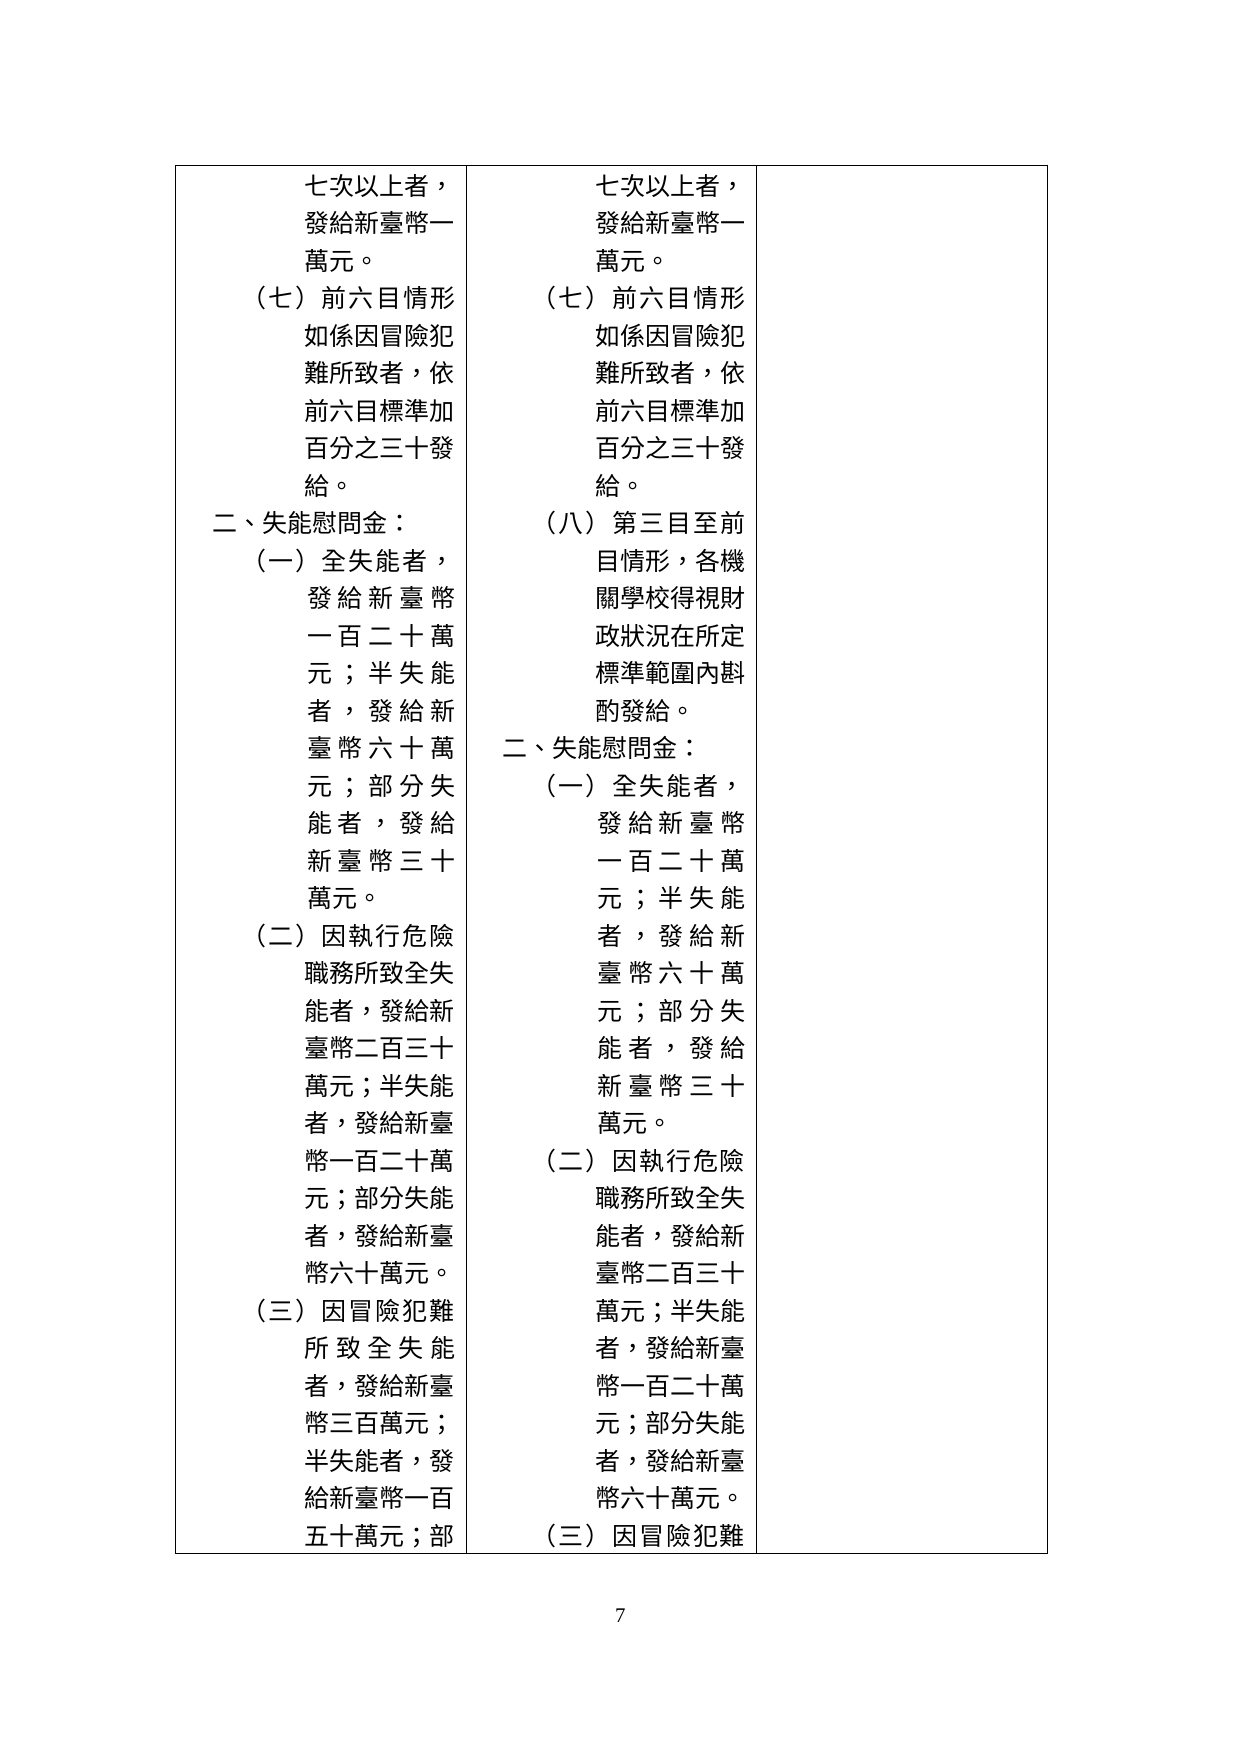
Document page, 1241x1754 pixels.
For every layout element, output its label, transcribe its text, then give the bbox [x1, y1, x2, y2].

table_cell 七次以上者，發給新臺幣一萬元。 （七）前六目情形如係因冒險犯難所致者，依前六目標準加百分之三十發給。 （八）第三目至前目情形，各機關學校得視財政狀況在所定標準範圍內斟酌發給。 二、失能慰問金： （一）全失能者，發給新臺幣一百二十萬元；半失能者，發給新臺幣六十萬元；部分失能者，發給新臺幣三十萬元。 （二）因執行危險職務所致全失能者，發給新臺幣二百三十萬元；半失能者，發給新臺幣一百二十萬元；部分失能者，發給新臺幣六十萬元。 （三）因冒險犯難 [467, 166, 756, 1553]
table_cell [757, 166, 1047, 1553]
table_cell 七次以上者，發給新臺幣一萬元。 （七）前六目情形如係因冒險犯難所致者，依前六目標準加百分之三十發給。 二、失能慰問金： （一）全失能者，發給新臺幣一百二十萬元；半失能者，發給新臺幣六十萬元；部分失能者，發給新臺幣三十萬元。 （二）因執行危險職務所致全失能者，發給新臺幣二百三十萬元；半失能者，發給新臺幣一百二十萬元；部分失能者，發給新臺幣六十萬元。 （三）因冒險犯難所致全失能者，發給新臺幣三百萬元；半失能者，發給新臺幣一百五十萬元；部 [176, 166, 466, 1553]
